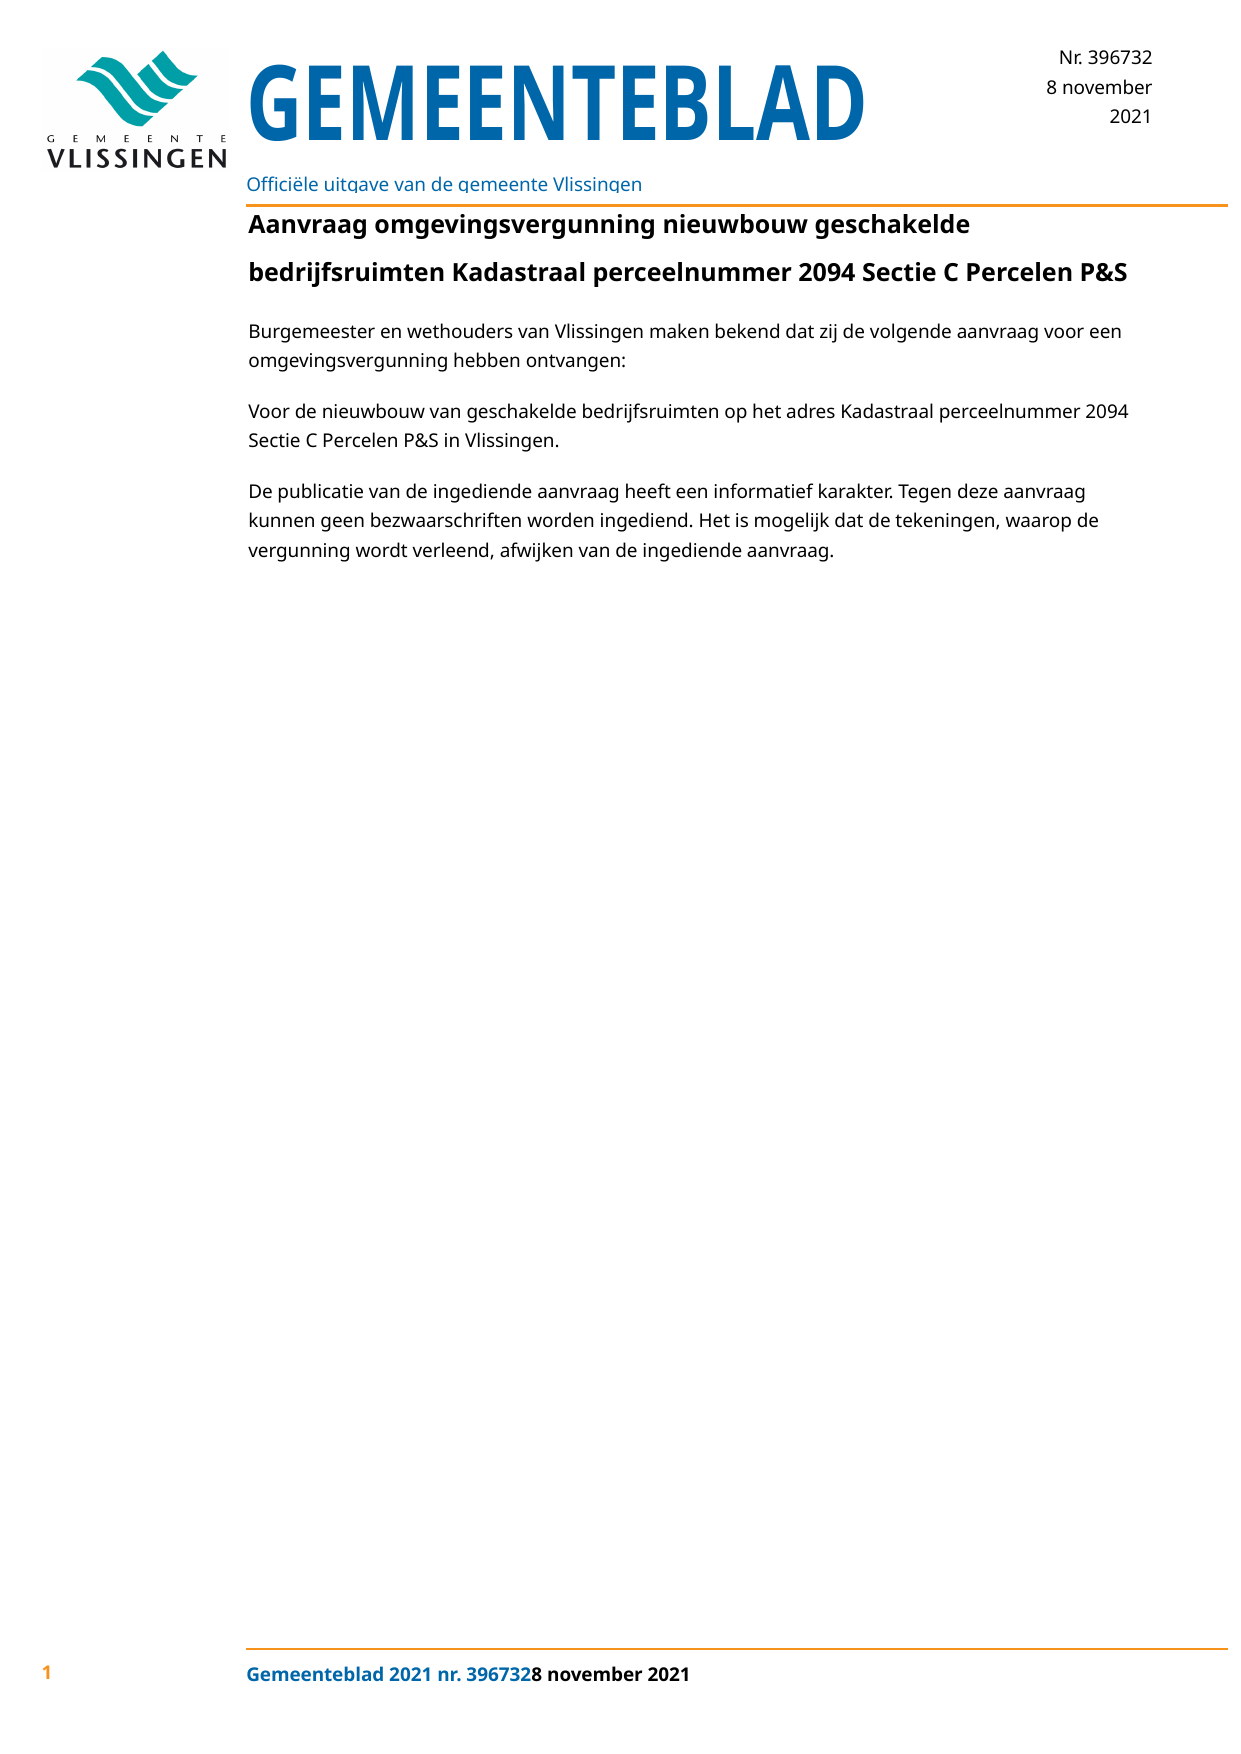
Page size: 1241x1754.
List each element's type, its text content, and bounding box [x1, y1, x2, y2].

text Aanvraag omgevingsvergunning nieuwbouw geschakelde bedrijfsruimten Kadastraal perceelnummer 2094 Sectie C Percelen P&S [248, 207, 1152, 288]
text Burgemeester en wethouders van Vlissingen maken bekend dat zij de volgende aanvraag voor een omgevingsvergunning hebben ontvangen: [248, 318, 1152, 373]
picture [41, 47, 231, 172]
text De publicatie van de ingediende aanvraag heeft een informatief karakter. Tegen deze aanvraag kunnen geen bezwaarschriften worden ingediend. Het is mogelijk dat de tekeningen, waarop de vergunning wordt verleend, afwijken van de ingediende aanvraag. [248, 478, 1152, 563]
text Voor de nieuwbouw van geschakelde bedrijfsruimten op het adres Kadastraal perceelnummer 2094 Sectie C Percelen P&S in Vlissingen. [248, 398, 1152, 453]
